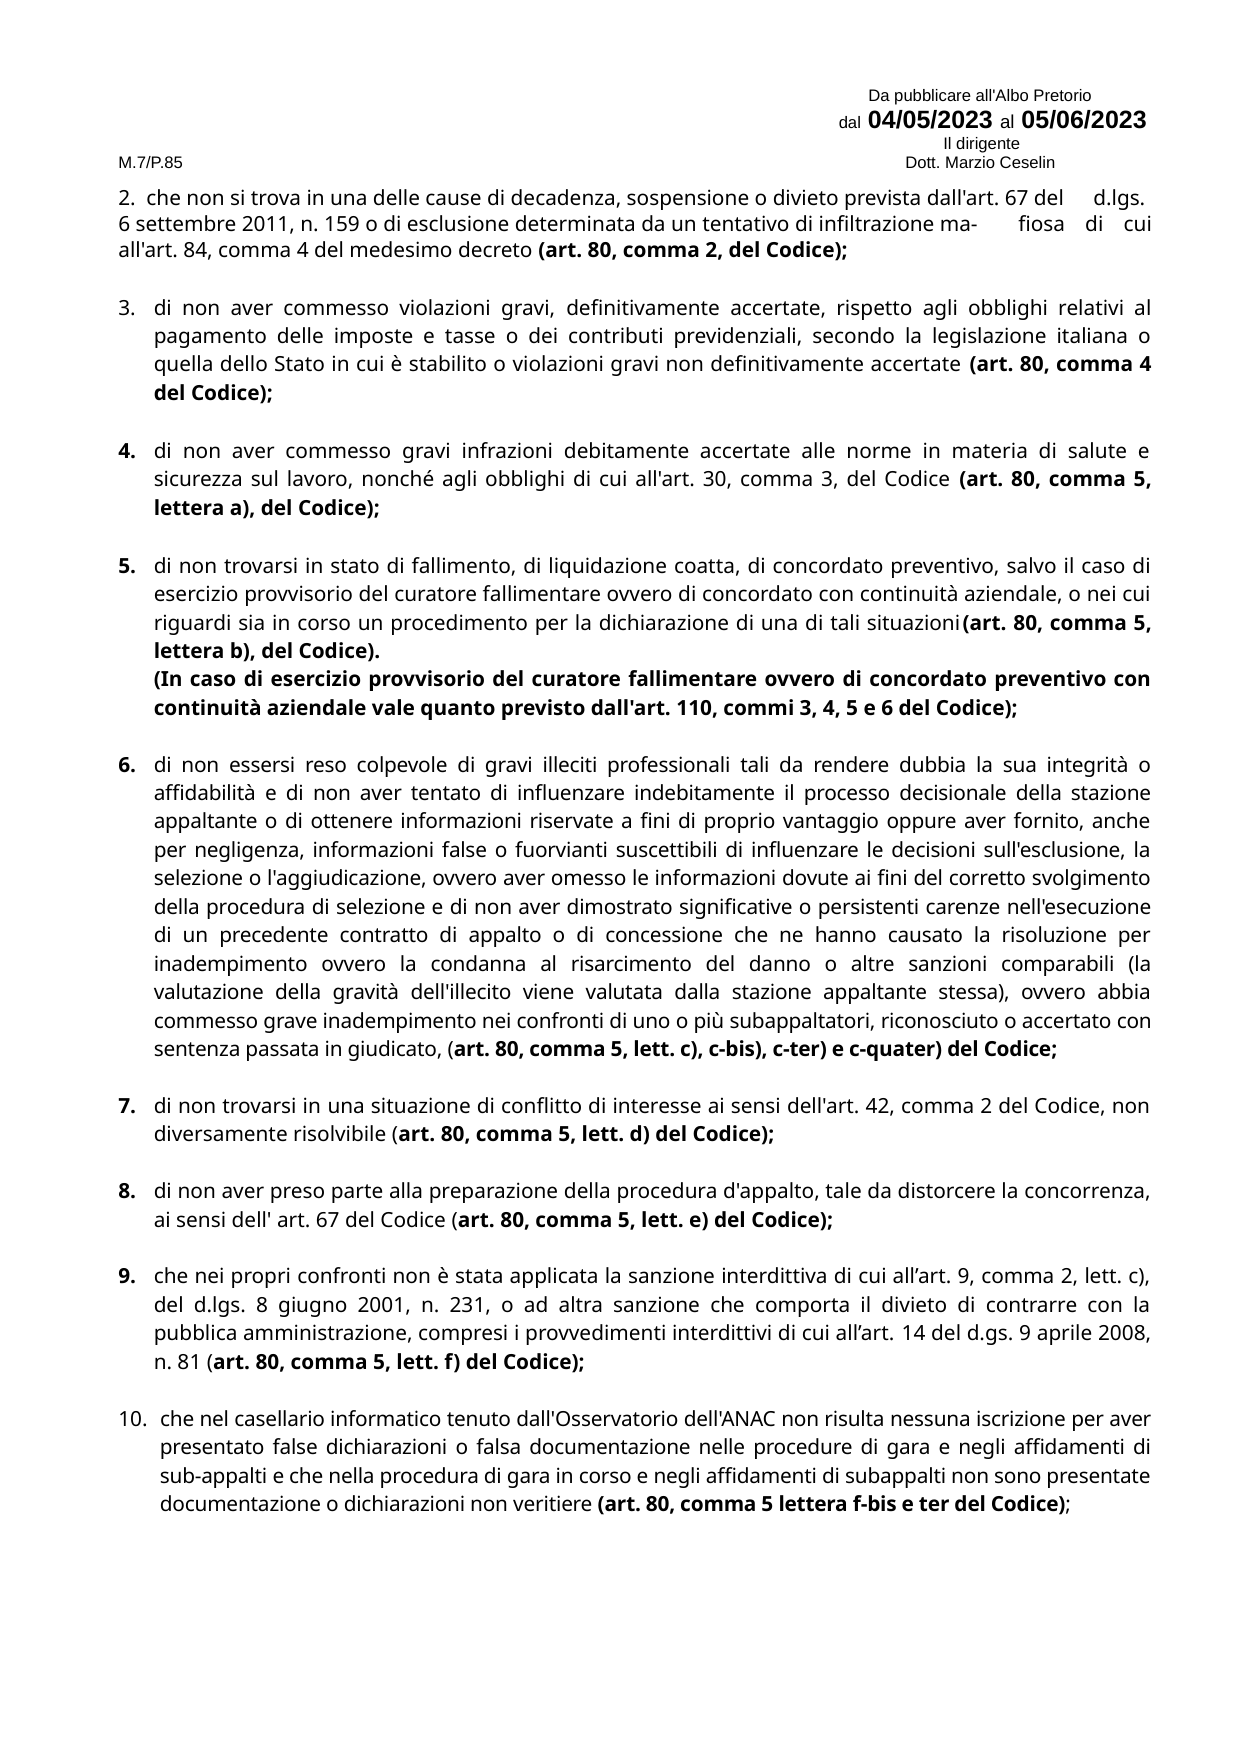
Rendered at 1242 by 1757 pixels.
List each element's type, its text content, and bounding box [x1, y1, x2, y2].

list di non essersi reso colpevole di gravi illeciti professionali tali da rendere dubbia la sua integrità o affidabilità e di non aver tentato di influenzare indebitamente il processo decisionale della stazione appaltante o di ottenere informazioni riservate a fini di proprio vantaggio oppure aver fornito, anche per negligenza, informazioni false o fuorvianti suscettibili di influenzare le decisioni sull'esclusione, la selezione o l'aggiudicazione, ovvero aver omesso le informazioni dovute ai fini del corretto svolgimento della procedura di selezione e di non aver dimostrato significative o persistenti carenze nell'esecuzione di un precedente contratto di appalto o di concessione che ne hanno causato la risoluzione per inadempimento ovvero la condanna al risarcimento del danno o altre sanzioni comparabili (la valutazione della gravità dell'illecito viene valutata dalla stazione appaltante stessa), ovvero abbia commesso grave inadempimento nei confronti di uno o più subappaltatori, riconosciuto o accertato con sentenza passata in giudicato, (art. 80, comma 5, lett. c), c-bis), c-ter) e c-quater) del Codice; [118, 750, 1152, 1063]
list di non aver commesso violazioni gravi, definitivamente accertate, rispetto agli obblighi relativi al pagamento delle imposte e tasse o dei contributi previdenziali, secondo la legislazione italiana o quella dello Stato in cui è stabilito o violazioni gravi non definitivamente accertate (art. 80, comma 4 del Codice); [118, 293, 1152, 406]
list (In caso di esercizio provvisorio del curatore fallimentare ovvero di concordato preventivo con continuità aziendale vale quanto previsto dall'art. 110, commi 3, 4, 5 e 6 del Codice); [118, 664, 1152, 721]
list di non aver commesso gravi infrazioni debitamente accertate alle norme in materia di salute e sicurezza sul lavoro, nonché agli obblighi di cui all'art. 30, comma 3, del Codice (art. 80, comma 5, lettera a), del Codice); [118, 436, 1152, 521]
list di non aver preso parte alla preparazione della procedura d'appalto, tale da distorcere la concorrenza, ai sensi dell' art. 67 del Codice (art. 80, comma 5, lett. e) del Codice); [118, 1176, 1152, 1233]
list di non trovarsi in una situazione di conflitto di interesse ai sensi dell'art. 42, comma 2 del Codice, non diversamente risolvibile (art. 80, comma 5, lett. d) del Codice); [118, 1091, 1152, 1148]
list di non trovarsi in stato di fallimento, di liquidazione coatta, di concordato preventivo, salvo il caso di esercizio provvisorio del curatore fallimentare ovvero di concordato con continuità aziendale, o nei cui riguardi sia in corso un procedimento per la dichiarazione di una di tali situazioni(art. 80, comma 5, lettera b), del Codice). [118, 551, 1152, 664]
list che non si trova in una delle cause di decadenza, sospensione o divieto prevista dall'art. 67 del d.lgs. 6 settembre 2011, n. 159 o di esclusione determinata da un tentativo di infiltrazione ma- fiosa di cui all'art. 84, comma 4 del medesimo decreto (art. 80, comma 2, del Codice); [118, 184, 1152, 263]
list che nel casellario informatico tenuto dall'Osservatorio dell'ANAC non risulta nessuna iscrizione per aver presentato false dichiarazioni o falsa documentazione nelle procedure di gara e negli affidamenti di sub-appalti e che nella procedura di gara in corso e negli affidamenti di subappalti non sono presentate documentazione o dichiarazioni non veritiere (art. 80, comma 5 lettera f-bis e ter del Codice); [118, 1404, 1152, 1518]
list che nei propri confronti non è stata applicata la sanzione interdittiva di cui all’art. 9, comma 2, lett. c), del d.lgs. 8 giugno 2001, n. 231, o ad altra sanzione che comporta il divieto di contrarre con la pubblica amministrazione, compresi i provvedimenti interdittivi di cui all’art. 14 del d.gs. 9 aprile 2008, n. 81 (art. 80, comma 5, lett. f) del Codice); [118, 1262, 1152, 1375]
